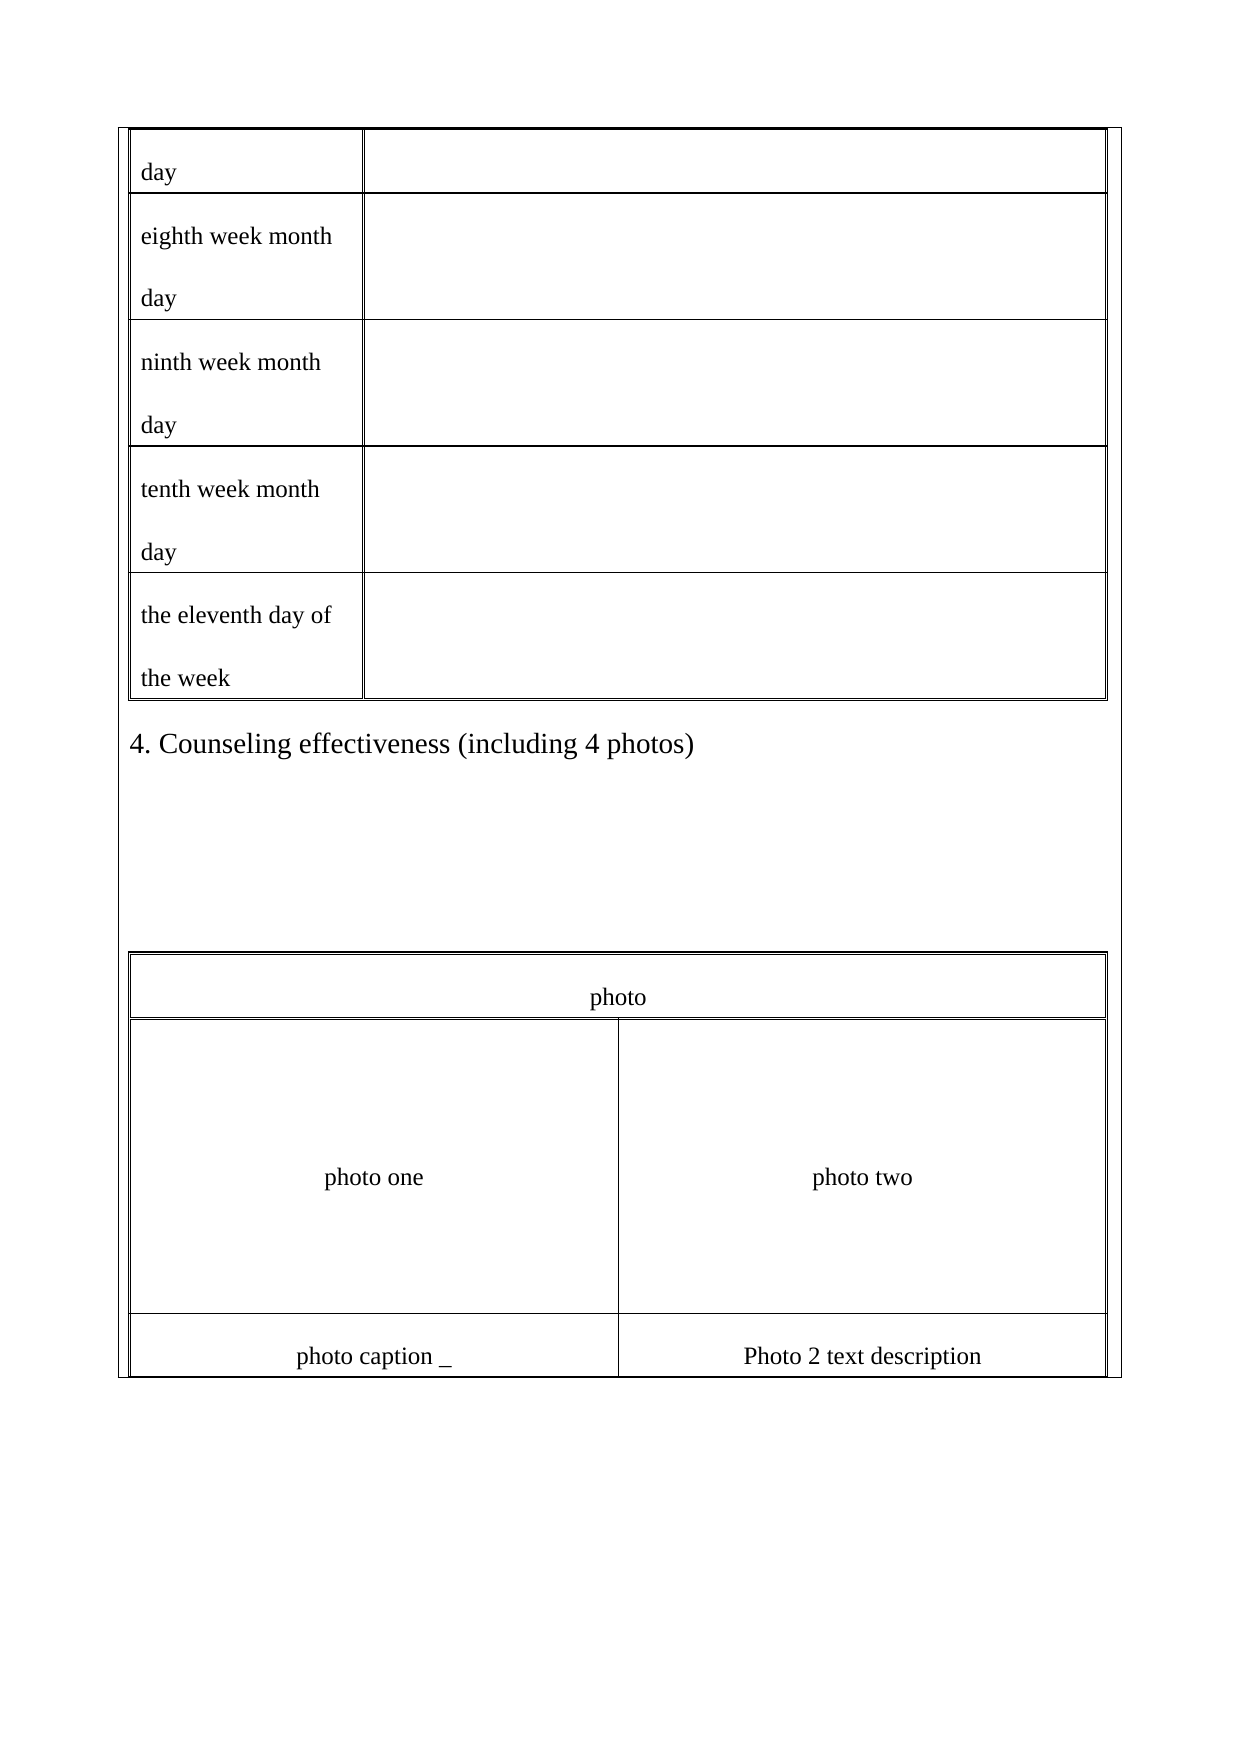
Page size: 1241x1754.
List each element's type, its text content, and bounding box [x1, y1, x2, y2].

table_cell [365, 447, 1105, 572]
table_cell Photo 2 text description [619, 1314, 1105, 1376]
table_cell 1. Specific work items 2. Interaction mode with students 3. Weekly counseling progress 4. Counseling effectiveness (including 4 photos) 5. Digital learning resume (please take a screenshot of the completion rate of the digital learning resume, which must reach 100%) 6. Experience, review and record [119, 128, 1121, 1377]
table_cell [365, 320, 1105, 445]
table_header photo [131, 955, 1105, 1017]
table_cell the eleventh day of the week [131, 573, 362, 698]
table_cell [365, 130, 1105, 192]
table_cell photo one [131, 1020, 618, 1312]
table_cell day [131, 130, 362, 192]
table_cell [365, 573, 1105, 698]
table_cell photo caption _ [131, 1314, 618, 1376]
table_cell photo two [619, 1020, 1105, 1312]
table_cell [365, 194, 1105, 319]
table_cell eighth week month day [131, 194, 362, 319]
table_cell tenth week month day [131, 447, 362, 572]
table_cell ninth week month day [131, 320, 362, 445]
